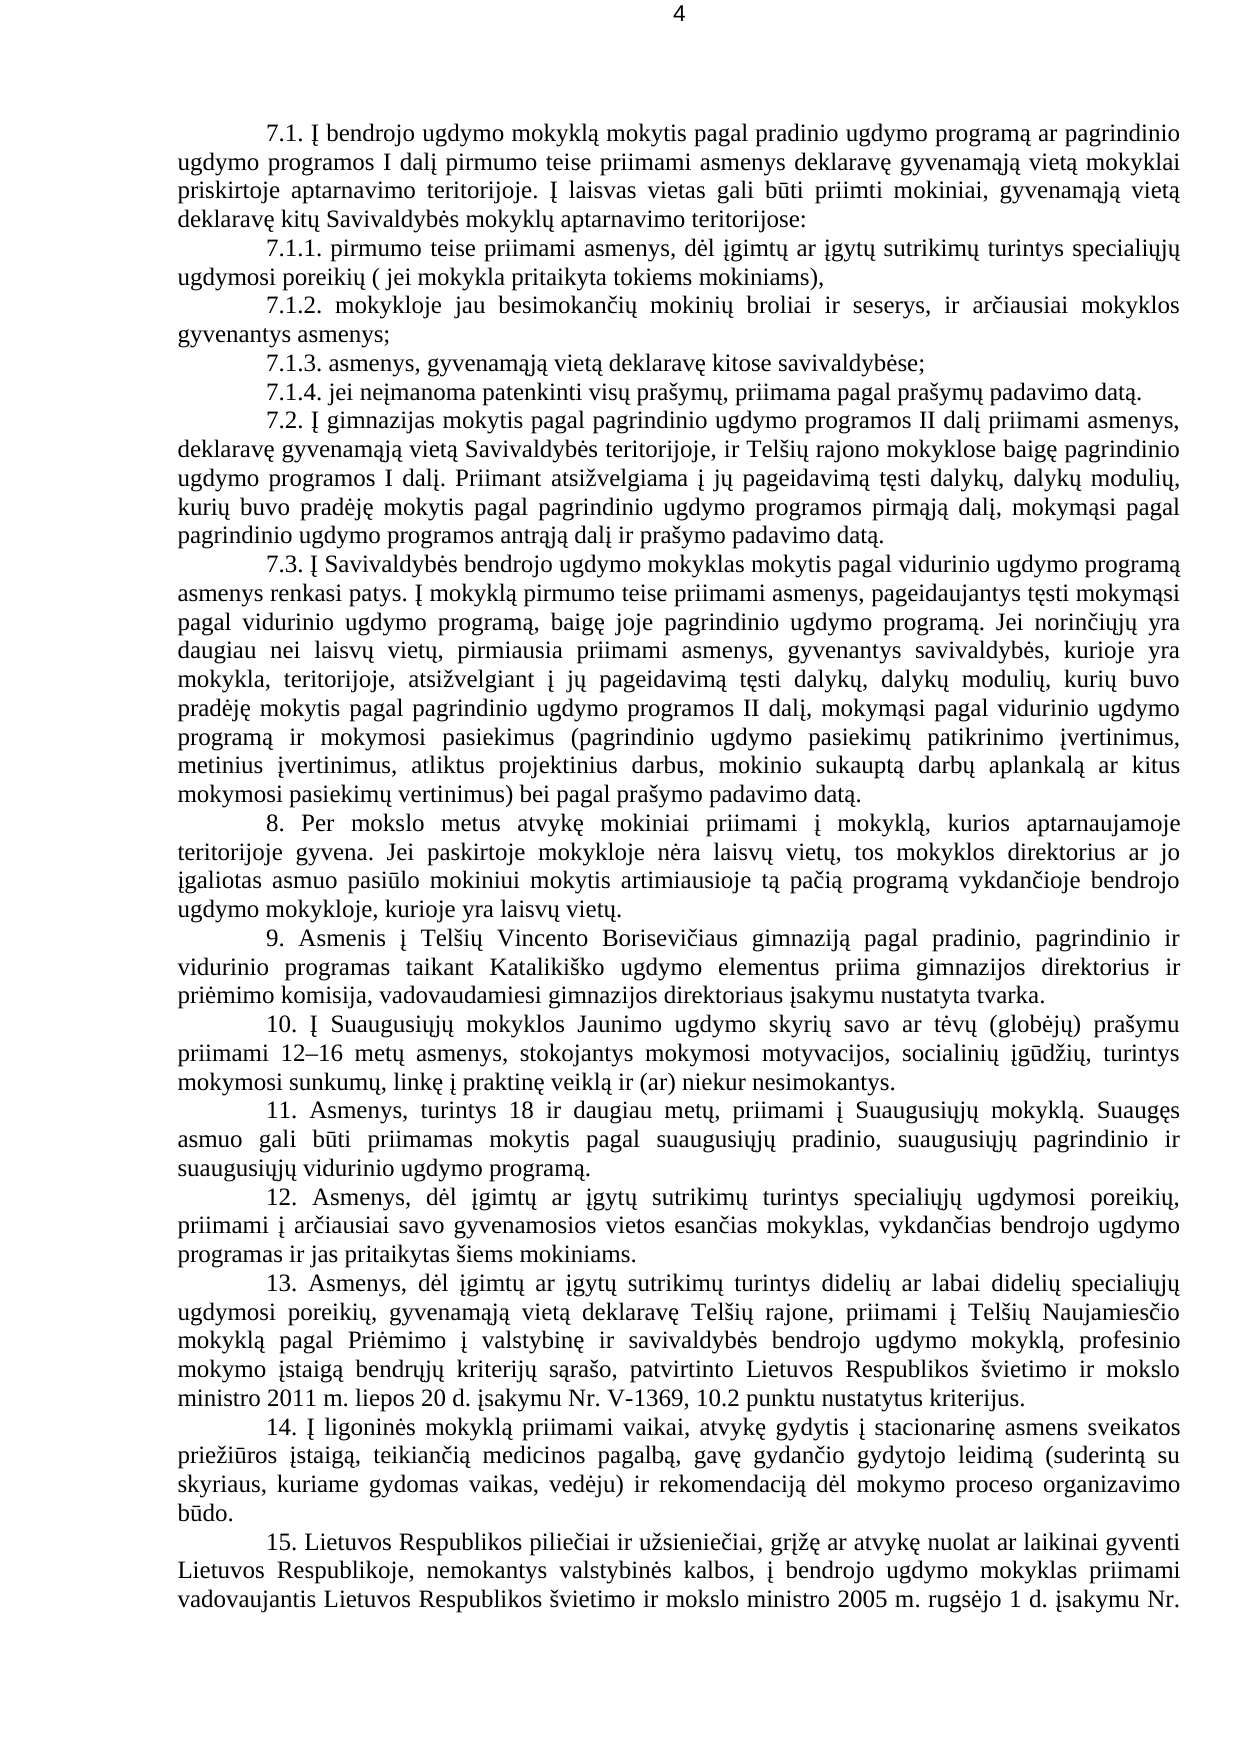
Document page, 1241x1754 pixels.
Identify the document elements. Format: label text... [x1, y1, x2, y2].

text 15. Lietuvos Respublikos piliečiai ir užsieniečiai, grįžę ar atvykę nuolat ar laikinai gyventi Lietuvos Respublikoje, nemokantys valstybinės kalbos, į bendrojo ugdymo mokyklas priimami vadovaujantis Lietuvos Respublikos švietimo ir mokslo ministro 2005 m. rugsėjo 1 d. įsakymu Nr. [177, 1527, 1181, 1613]
text 11. Asmenys, turintys 18 ir daugiau metų, priimami į Suaugusiųjų mokyklą. Suaugęs asmuo gali būti priimamas mokytis pagal suaugusiųjų pradinio, suaugusiųjų pagrindinio ir suaugusiųjų vidurinio ugdymo programą. [177, 1096, 1181, 1182]
text 12. Asmenys, dėl įgimtų ar įgytų sutrikimų turintys specialiųjų ugdymosi poreikių, priimami į arčiausiai savo gyvenamosios vietos esančias mokyklas, vykdančias bendrojo ugdymo programas ir jas pritaikytas šiems mokiniams. [177, 1182, 1181, 1268]
text 8. Per mokslo metus atvykę mokiniai priimami į mokyklą, kurios aptarnaujamoje teritorijoje gyvena. Jei paskirtoje mokykloje nėra laisvų vietų, tos mokyklos direktorius ar jo įgaliotas asmuo pasiūlo mokiniui mokytis artimiausioje tą pačią programą vykdančioje bendrojo ugdymo mokykloje, kurioje yra laisvų vietų. [177, 808, 1181, 923]
text 7.2. Į gimnazijas mokytis pagal pagrindinio ugdymo programos II dalį priimami asmenys, deklaravę gyvenamąją vietą Savivaldybės teritorijoje, ir Telšių rajono mokyklose baigę pagrindinio ugdymo programos I dalį. Priimant atsižvelgiama į jų pageidavimą tęsti dalykų, dalykų modulių, kurių buvo pradėję mokytis pagal pagrindinio ugdymo programos pirmąją dalį, mokymąsi pagal pagrindinio ugdymo programos antrąją dalį ir prašymo padavimo datą. [177, 406, 1181, 549]
text 7.1. Į bendrojo ugdymo mokyklą mokytis pagal pradinio ugdymo programą ar pagrindinio ugdymo programos I dalį pirmumo teise priimami asmenys deklaravę gyvenamąją vietą mokyklai priskirtoje aptarnavimo teritorijoje. Į laisvas vietas gali būti priimti mokiniai, gyvenamąją vietą deklaravę kitų Savivaldybės mokyklų aptarnavimo teritorijose: [177, 118, 1181, 233]
text 14. Į ligoninės mokyklą priimami vaikai, atvykę gydytis į stacionarinę asmens sveikatos priežiūros įstaigą, teikiančią medicinos pagalbą, gavę gydančio gydytojo leidimą (suderintą su skyriaus, kuriame gydomas vaikas, vedėju) ir rekomendaciją dėl mokymo proceso organizavimo būdo. [177, 1412, 1181, 1527]
text 13. Asmenys, dėl įgimtų ar įgytų sutrikimų turintys didelių ar labai didelių specialiųjų ugdymosi poreikių, gyvenamąją vietą deklaravę Telšių rajone, priimami į Telšių Naujamiesčio mokyklą pagal Priėmimo į valstybinę ir savivaldybės bendrojo ugdymo mokyklą, profesinio mokymo įstaigą bendrųjų kriterijų sąrašo, patvirtinto Lietuvos Respublikos švietimo ir mokslo ministro 2011 m. liepos 20 d. įsakymu Nr. V-1369, 10.2 punktu nustatytus kriterijus. [177, 1268, 1181, 1412]
text 7.1.1. pirmumo teise priimami asmenys, dėl įgimtų ar įgytų sutrikimų turintys specialiųjų ugdymosi poreikių ( jei mokykla pritaikyta tokiems mokiniams), [177, 233, 1181, 291]
text 7.1.4. jei neįmanoma patenkinti visų prašymų, priimama pagal prašymų padavimo datą. [177, 377, 1181, 406]
text 7.1.3. asmenys, gyvenamąją vietą deklaravę kitose savivaldybėse; [177, 348, 1181, 377]
text 9. Asmenis į Telšių Vincento Borisevičiaus gimnaziją pagal pradinio, pagrindinio ir vidurinio programas taikant Katalikiško ugdymo elementus priima gimnazijos direktorius ir priėmimo komisija, vadovaudamiesi gimnazijos direktoriaus įsakymu nustatyta tvarka. [177, 923, 1181, 1009]
text 7.1.2. mokykloje jau besimokančių mokinių broliai ir seserys, ir arčiausiai mokyklos gyvenantys asmenys; [177, 291, 1181, 348]
text 7.3. Į Savivaldybės bendrojo ugdymo mokyklas mokytis pagal vidurinio ugdymo programą asmenys renkasi patys. Į mokyklą pirmumo teise priimami asmenys, pageidaujantys tęsti mokymąsi pagal vidurinio ugdymo programą, baigę joje pagrindinio ugdymo programą. Jei norinčiųjų yra daugiau nei laisvų vietų, pirmiausia priimami asmenys, gyvenantys savivaldybės, kurioje yra mokykla, teritorijoje, atsižvelgiant į jų pageidavimą tęsti dalykų, dalykų modulių, kurių buvo pradėję mokytis pagal pagrindinio ugdymo programos II dalį, mokymąsi pagal vidurinio ugdymo programą ir mokymosi pasiekimus (pagrindinio ugdymo pasiekimų patikrinimo įvertinimus, metinius įvertinimus, atliktus projektinius darbus, mokinio sukauptą darbų aplankalą ar kitus mokymosi pasiekimų vertinimus) bei pagal prašymo padavimo datą. [177, 549, 1181, 808]
text 10. Į Suaugusiųjų mokyklos Jaunimo ugdymo skyrių savo ar tėvų (globėjų) prašymu priimami 12–16 metų asmenys, stokojantys mokymosi motyvacijos, socialinių įgūdžių, turintys mokymosi sunkumų, linkę į praktinę veiklą ir (ar) niekur nesimokantys. [177, 1009, 1181, 1096]
